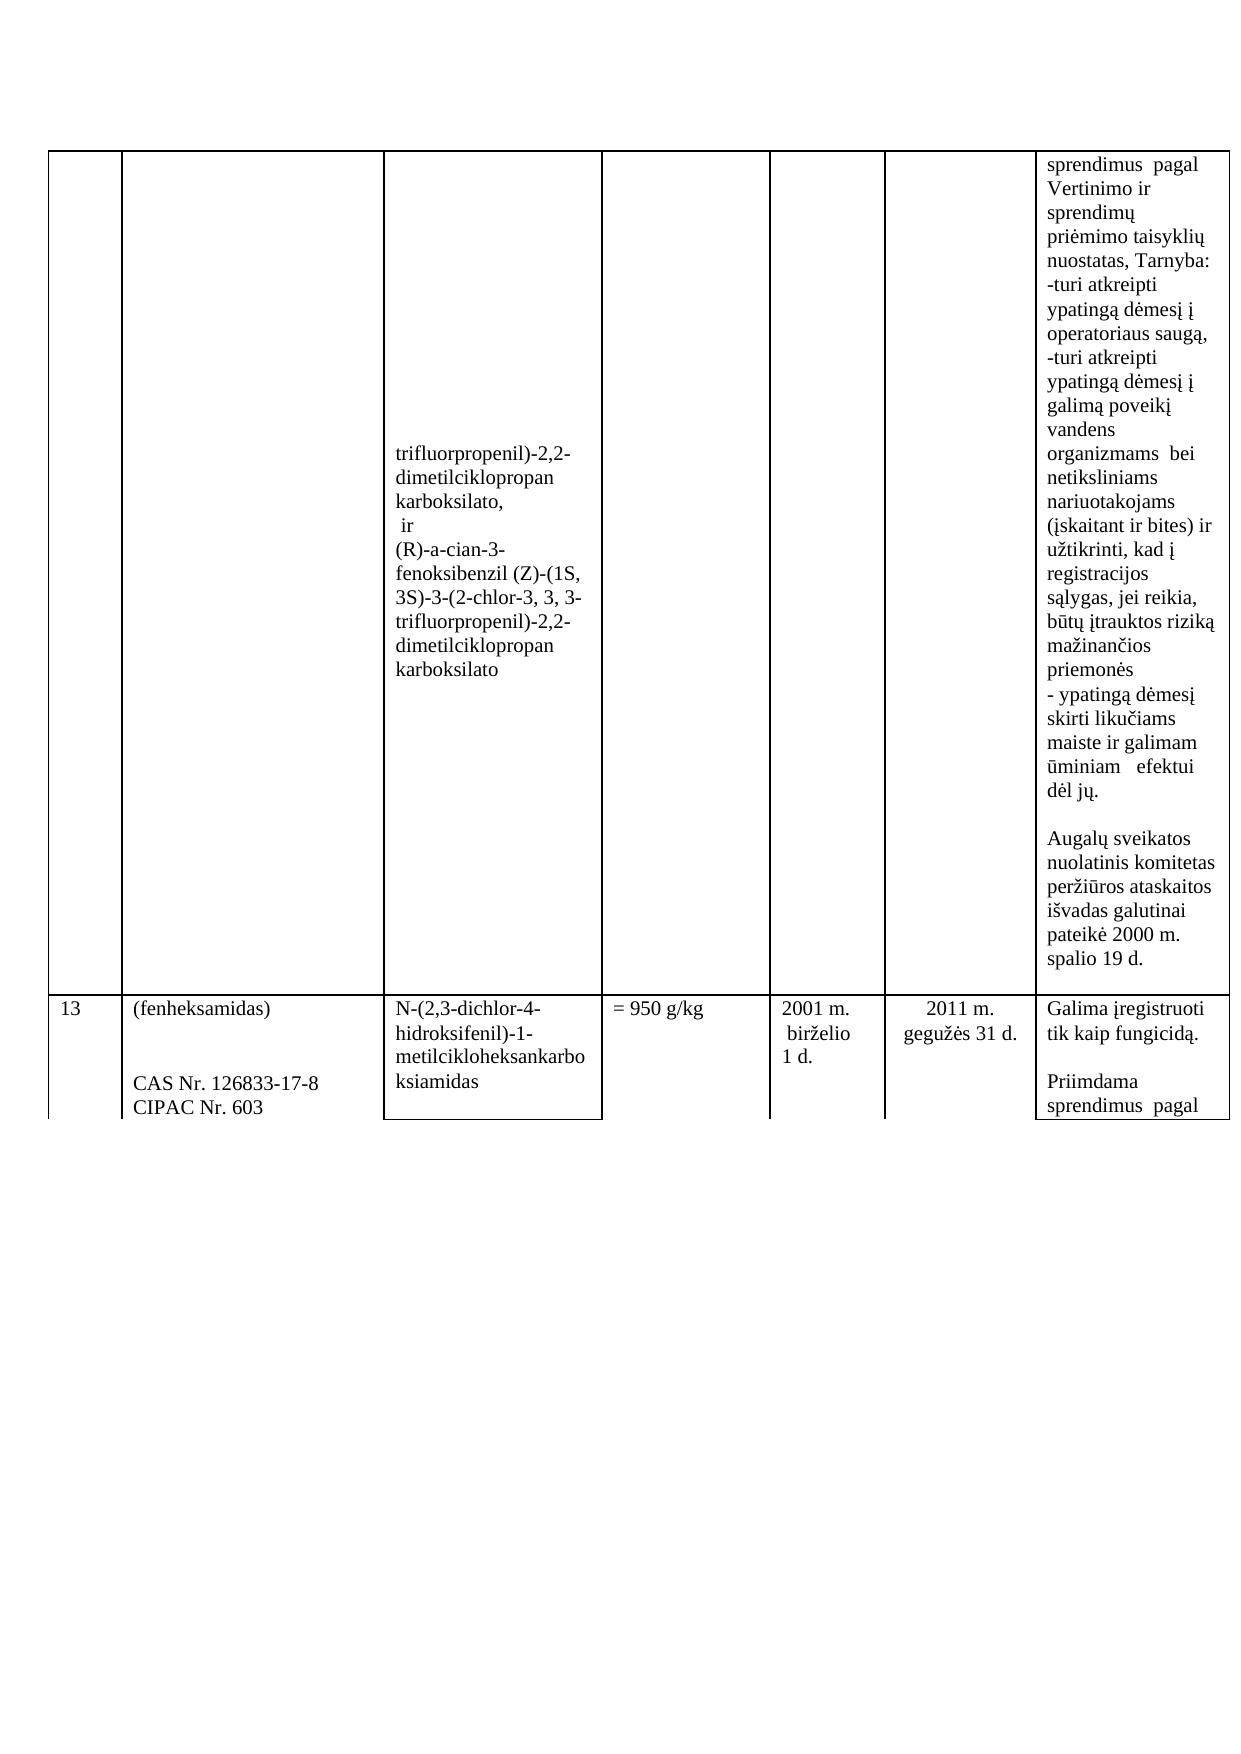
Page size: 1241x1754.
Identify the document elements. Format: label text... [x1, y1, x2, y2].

table_cell 2011 m. gegužės 31 d. [886, 996, 1035, 1068]
table_cell sprendimus pagal Vertinimo ir sprendimų priėmimo taisyklių nuostatas, Tarnyba: -turi atkreipti ypatingą dėmesį į operatoriaus saugą, -turi atkreipti ypatingą dėmesį į galimą poveikį vandens organizmams bei netiksliniams nariuotakojams (įskaitant ir bites) ir užtikrinti, kad į registracijos sąlygas, jei reikia, būtų įtrauktos riziką mažinančios priemonės - ypatingą dėmesį skirti likučiams maiste ir galimam ūminiam efektui dėl jų. Augalų sveikatos nuolatinis komitetas peržiūros ataskaitos išvadas galutinai pateikė 2000 m. spalio 19 d. [1037, 152, 1229, 994]
table_cell [123, 152, 383, 994]
table_cell N-(2,3-dichlor-4- hidroksifenil)-1-metilcikloheksankarboksiamidas [385, 996, 601, 1119]
table_cell [49, 1069, 121, 1119]
table_cell Galima įregistruoti tik kaip fungicidą. Priimdama sprendimus pagal [1037, 996, 1229, 1119]
table_cell trifluorpropenil)-2,2- dimetilciklopropan karboksilato, ir (R)-a-cian-3-fenoksibenzil (Z)-(1S, 3S)-3-(2-chlor-3, 3, 3- trifluorpropenil)-2,2- dimetilciklopropan karboksilato [385, 152, 601, 994]
table_cell = 950 g/kg [603, 996, 769, 1068]
table_cell [603, 1069, 769, 1119]
table_cell [771, 1069, 884, 1119]
table_cell CAS Nr. 126833-17-8 CIPAC Nr. 603 [123, 1069, 383, 1119]
table_cell [886, 152, 1035, 994]
table_cell 2001 m. birželio 1 d. [771, 996, 884, 1068]
table_cell 13 [49, 996, 121, 1068]
table_cell [771, 152, 884, 994]
table_cell [603, 152, 769, 994]
table_cell [886, 1069, 1035, 1119]
table_cell (fenheksamidas) [123, 996, 383, 1068]
table_cell [49, 152, 121, 994]
